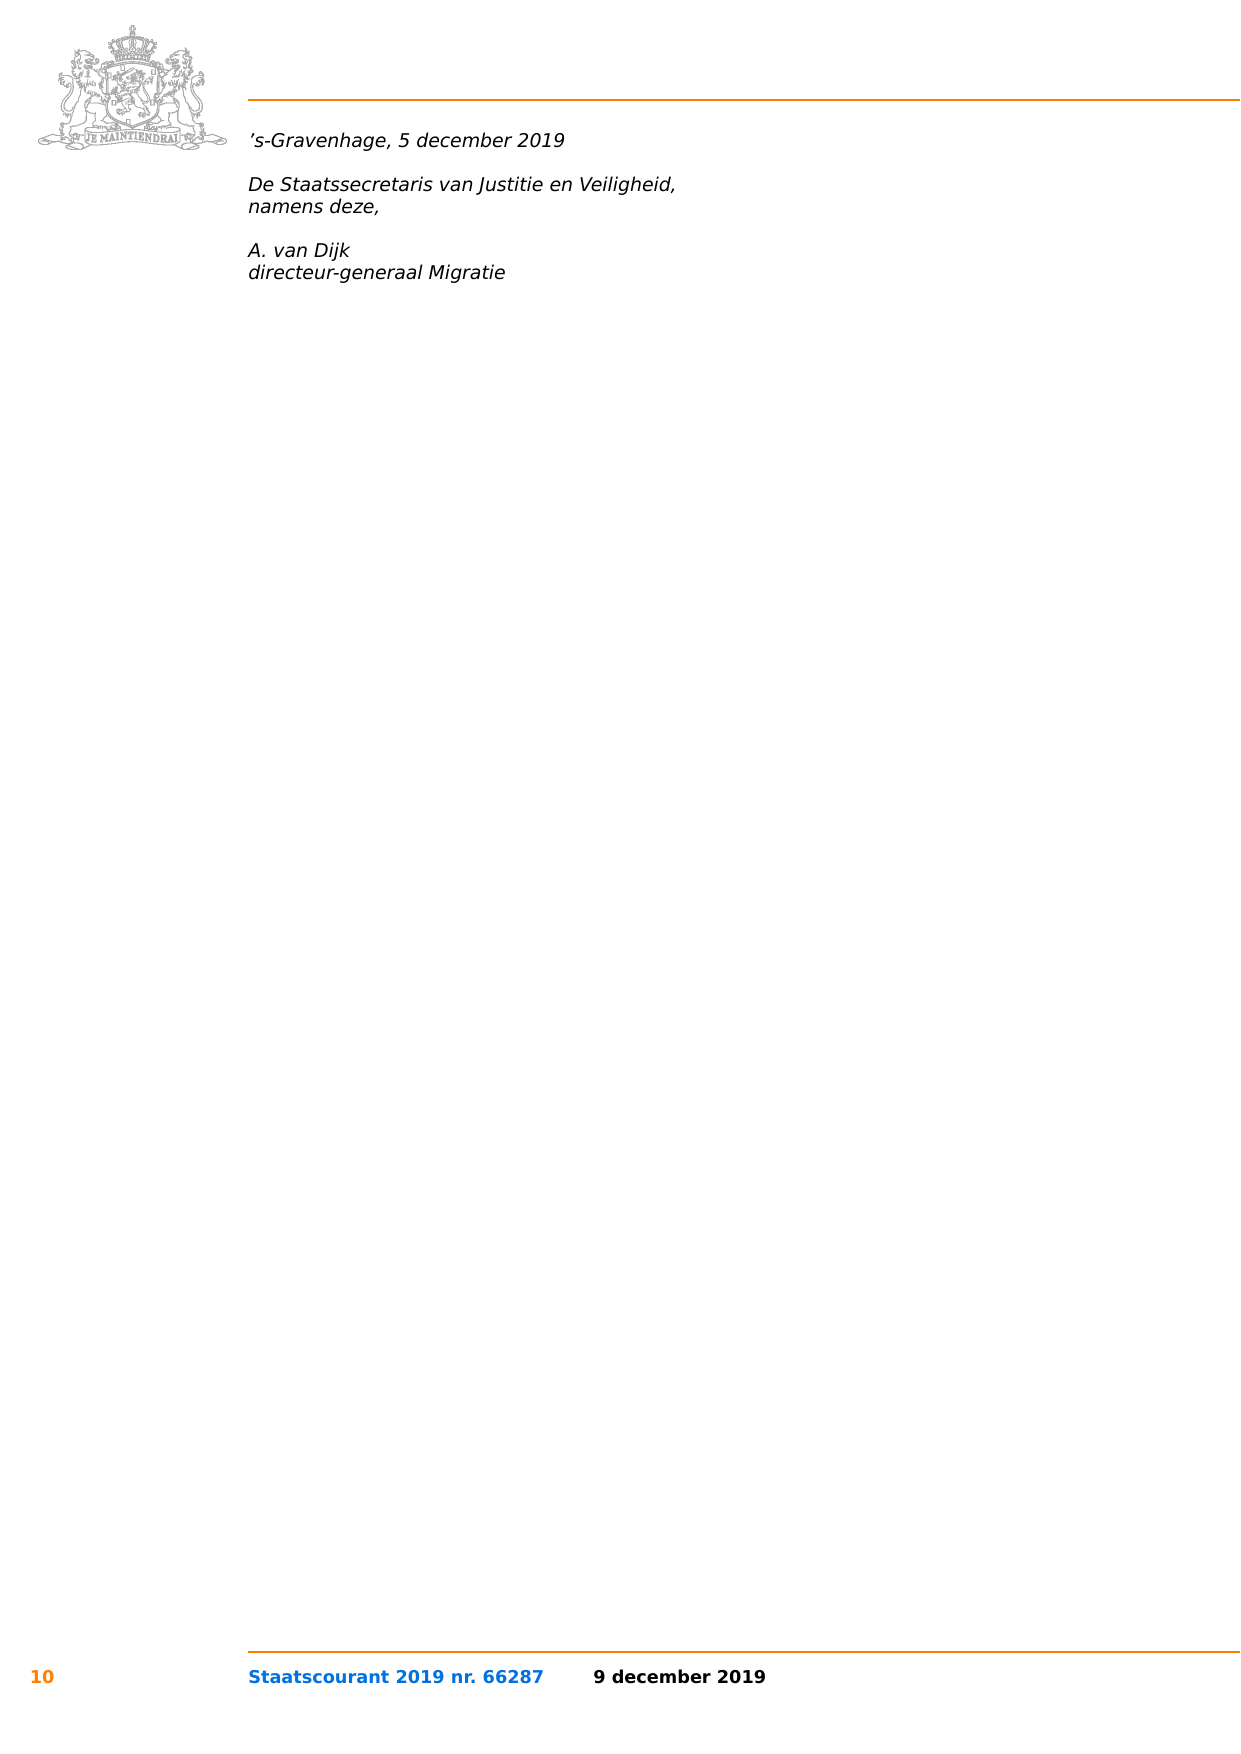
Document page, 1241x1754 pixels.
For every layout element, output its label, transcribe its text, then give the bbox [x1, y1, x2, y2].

picture [38, 25, 227, 150]
text ’s-Gravenhage, 5 december 2019 [248, 130, 1163, 152]
text De Staatssecretaris van Justitie en Veiligheid, namens deze, A. van Dijk directeur-generaal Migratie [248, 174, 1163, 284]
